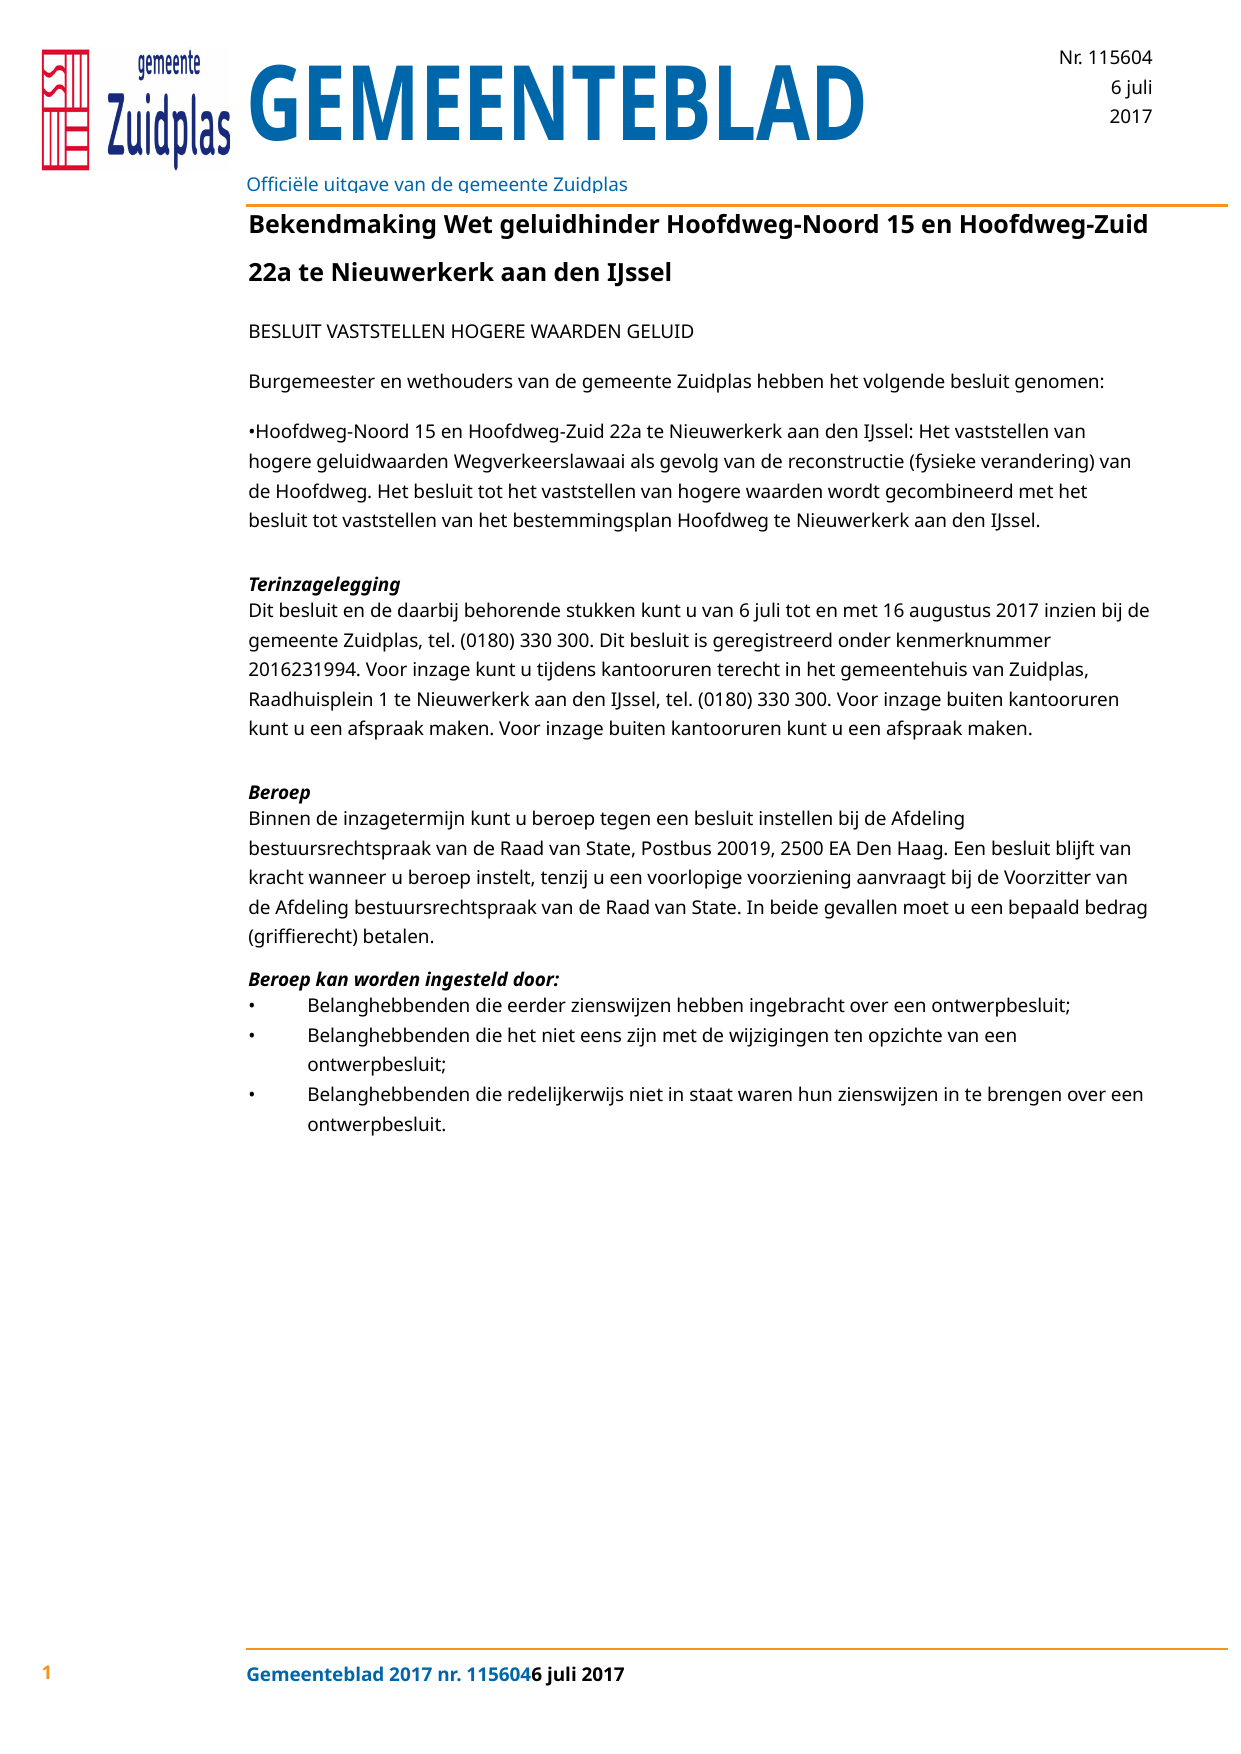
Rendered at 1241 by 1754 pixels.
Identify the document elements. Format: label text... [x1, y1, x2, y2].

text Terinzagelegging [248, 571, 1152, 597]
text Bekendmaking Wet geluidhinder Hoofdweg-Noord 15 en Hoofdweg-Zuid 22a te Nieuwerkerk aan den IJssel [248, 207, 1152, 288]
list Belanghebbenden die eerder zienswijzen hebben ingebracht over een ontwerpbesluit; [248, 992, 1152, 1018]
text Binnen de inzagetermijn kunt u beroep tegen een besluit instellen bij de Afdeling bestuursrechtspraak van de Raad van State, Postbus 20019, 2500 EA Den Haag. Een besluit blijft van kracht wanneer u beroep instelt, tenzij u een voorlopige voorziening aanvraagt bij de Voorzitter van de Afdeling bestuursrechtspraak van de Raad van State. In beide gevallen moet u een bepaald bedrag (griffierecht) betalen. [248, 805, 1152, 949]
list Belanghebbenden die redelijkerwijs niet in staat waren hun zienswijzen in te brengen over een ontwerpbesluit. [248, 1081, 1152, 1136]
picture [41, 47, 231, 172]
text •Hoofdweg-Noord 15 en Hoofdweg-Zuid 22a te Nieuwerkerk aan den IJssel: Het vaststellen van hogere geluidwaarden Wegverkeerslawaai als gevolg van de reconstructie (fysieke verandering) van de Hoofdweg. Het besluit tot het vaststellen van hogere waarden wordt gecombineerd met het besluit tot vaststellen van het bestemmingsplan Hoofdweg te Nieuwerkerk aan den IJssel. [248, 419, 1152, 533]
text Burgemeester en wethouders van de gemeente Zuidplas hebben het volgende besluit genomen: [248, 368, 1152, 394]
text Beroep kan worden ingesteld door: [248, 967, 1152, 992]
list Belanghebbenden die het niet eens zijn met de wijzigingen ten opzichte van een ontwerpbesluit; [248, 1022, 1152, 1077]
text Beroep [248, 779, 1152, 805]
text Dit besluit en de daarbij behorende stukken kunt u van 6 juli tot en met 16 augustus 2017 inzien bij de gemeente Zuidplas, tel. (0180) 330 300. Dit besluit is geregistreerd onder kenmerknummer 2016231994. Voor inzage kunt u tijdens kantooruren terecht in het gemeentehuis van Zuidplas, Raadhuisplein 1 te Nieuwerkerk aan den IJssel, tel. (0180) 330 300. Voor inzage buiten kantooruren kunt u een afspraak maken. Voor inzage buiten kantooruren kunt u een afspraak maken. [248, 597, 1152, 741]
text BESLUIT VASTSTELLEN HOGERE WAARDEN GELUID [248, 318, 1152, 344]
